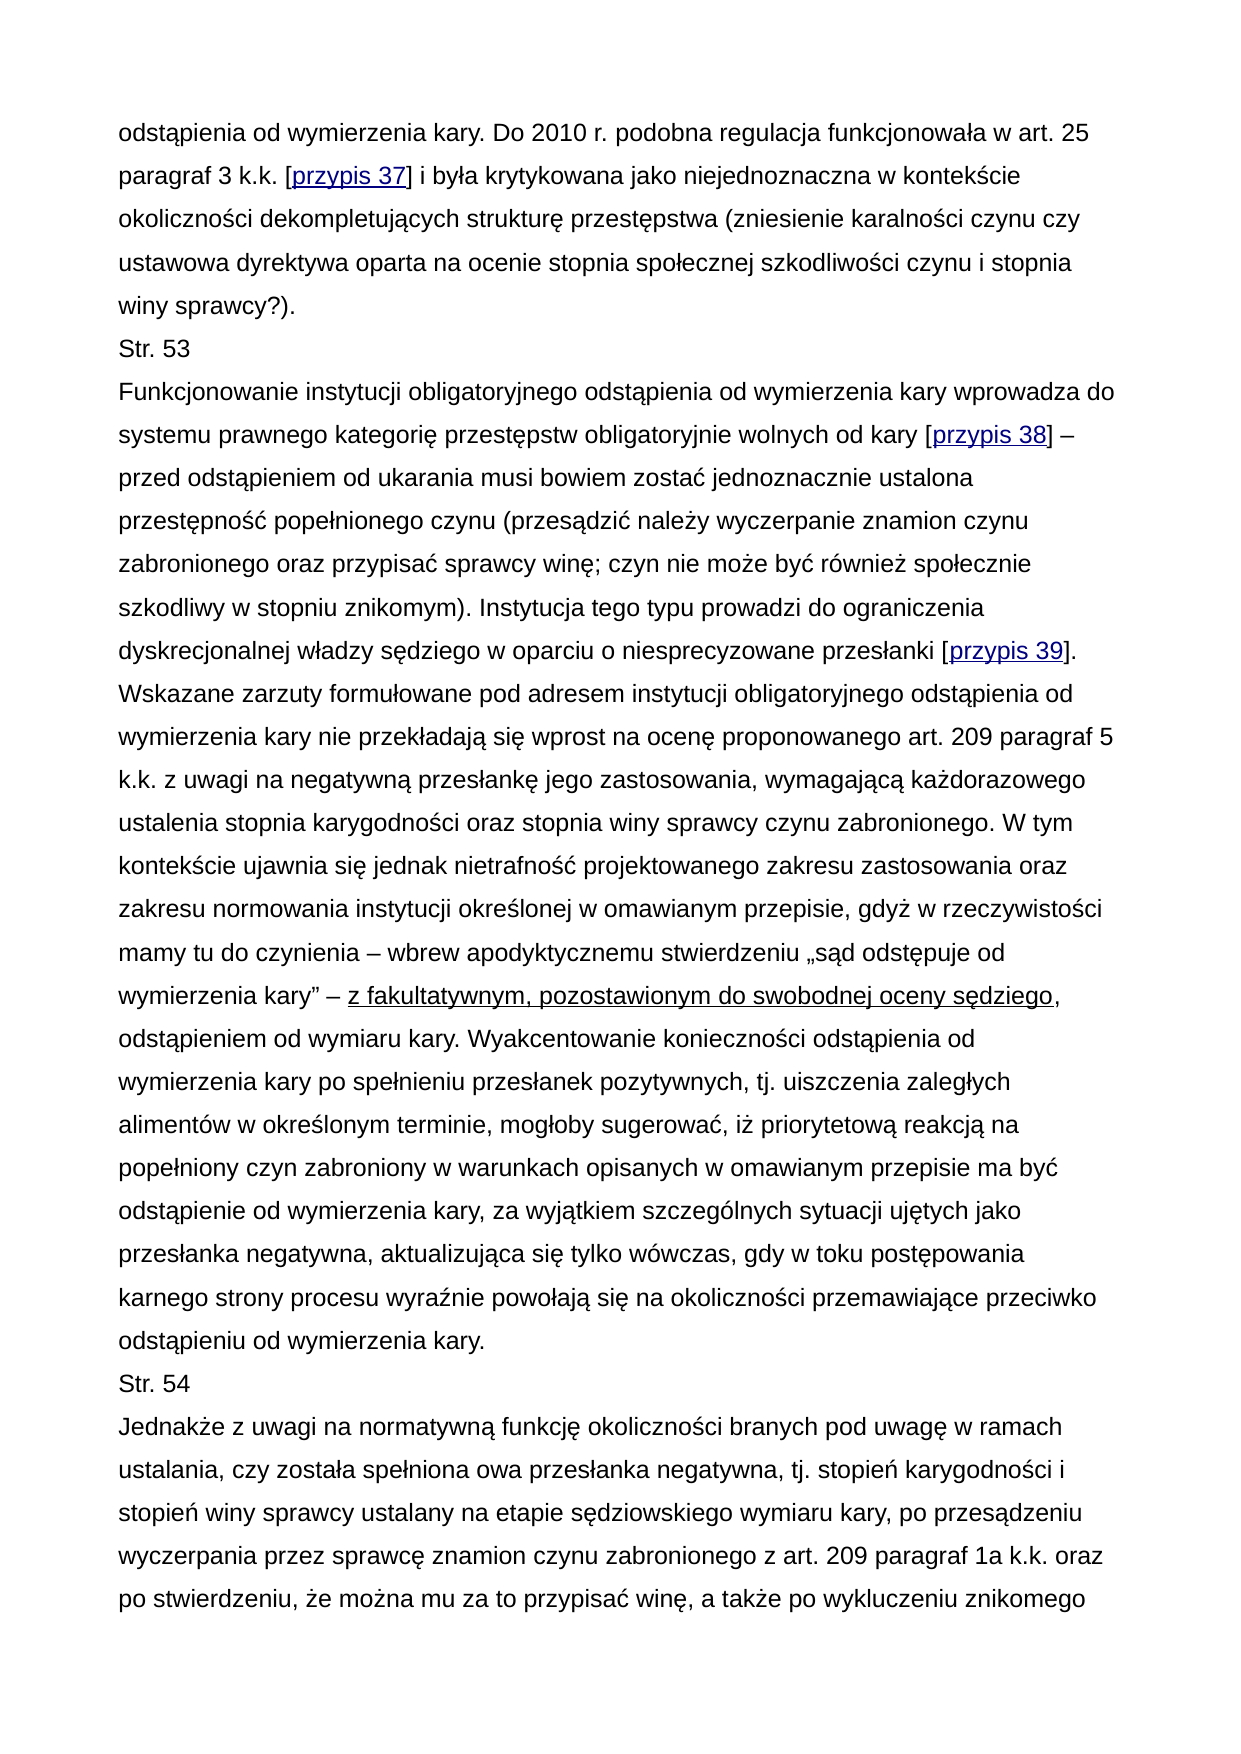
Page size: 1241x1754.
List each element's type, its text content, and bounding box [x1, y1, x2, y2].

text odstąpienia od wymierzenia kary. Do 2010 r. podobna regulacja funkcjonowała w art. 25 paragraf 3 k.k. [przypis 37] i była krytykowana jako niejednoznaczna w kontekście okoliczności dekompletujących strukturę przestępstwa (zniesienie karalności czynu czy ustawowa dyrektywa oparta na ocenie stopnia społecznej szkodliwości czynu i stopnia winy sprawcy?). [118, 118, 1122, 319]
text Str. 53 [118, 334, 1122, 362]
text Funkcjonowanie instytucji obligatoryjnego odstąpienia od wymierzenia kary wprowadza do systemu prawnego kategorię przestępstw obligatoryjnie wolnych od kary [przypis 38] – przed odstąpieniem od ukarania musi bowiem zostać jednoznacznie ustalona przestępność popełnionego czynu (przesądzić należy wyczerpanie znamion czynu zabronionego oraz przypisać sprawcy winę; czyn nie może być również społecznie szkodliwy w stopniu znikomym). Instytucja tego typu prowadzi do ograniczenia dyskrecjonalnej władzy sędziego w oparciu o niesprecyzowane przesłanki [przypis 39]. [118, 377, 1122, 664]
text Str. 54 [118, 1369, 1122, 1397]
text Jednakże z uwagi na normatywną funkcję okoliczności branych pod uwagę w ramach ustalania, czy została spełniona owa przesłanka negatywna, tj. stopień karygodności i stopień winy sprawcy ustalany na etapie sędziowskiego wymiaru kary, po przesądzeniu wyczerpania przez sprawcę znamion czynu zabronionego z art. 209 paragraf 1a k.k. oraz po stwierdzeniu, że można mu za to przypisać winę, a także po wykluczeniu znikomego [118, 1412, 1122, 1613]
text Wskazane zarzuty formułowane pod adresem instytucji obligatoryjnego odstąpienia od wymierzenia kary nie przekładają się wprost na ocenę proponowanego art. 209 paragraf 5 k.k. z uwagi na negatywną przesłankę jego zastosowania, wymagającą każdorazowego ustalenia stopnia karygodności oraz stopnia winy sprawcy czynu zabronionego. W tym kontekście ujawnia się jednak nietrafność projektowanego zakresu zastosowania oraz zakresu normowania instytucji określonej w omawianym przepisie, gdyż w rzeczywistości mamy tu do czynienia – wbrew apodyktycznemu stwierdzeniu „sąd odstępuje od wymierzenia kary” – z fakultatywnym, pozostawionym do swobodnej oceny sędziego, odstąpieniem od wymiaru kary. Wyakcentowanie konieczności odstąpienia od wymierzenia kary po spełnieniu przesłanek pozytywnych, tj. uiszczenia zaległych alimentów w określonym terminie, mogłoby sugerować, iż priorytetową reakcją na popełniony czyn zabroniony w warunkach opisanych w omawianym przepisie ma być odstąpienie od wymierzenia kary, za wyjątkiem szczególnych sytuacji ujętych jako przesłanka negatywna, aktualizująca się tylko wówczas, gdy w toku postępowania karnego strony procesu wyraźnie powołają się na okoliczności przemawiające przeciwko odstąpieniu od wymierzenia kary. [118, 679, 1122, 1354]
